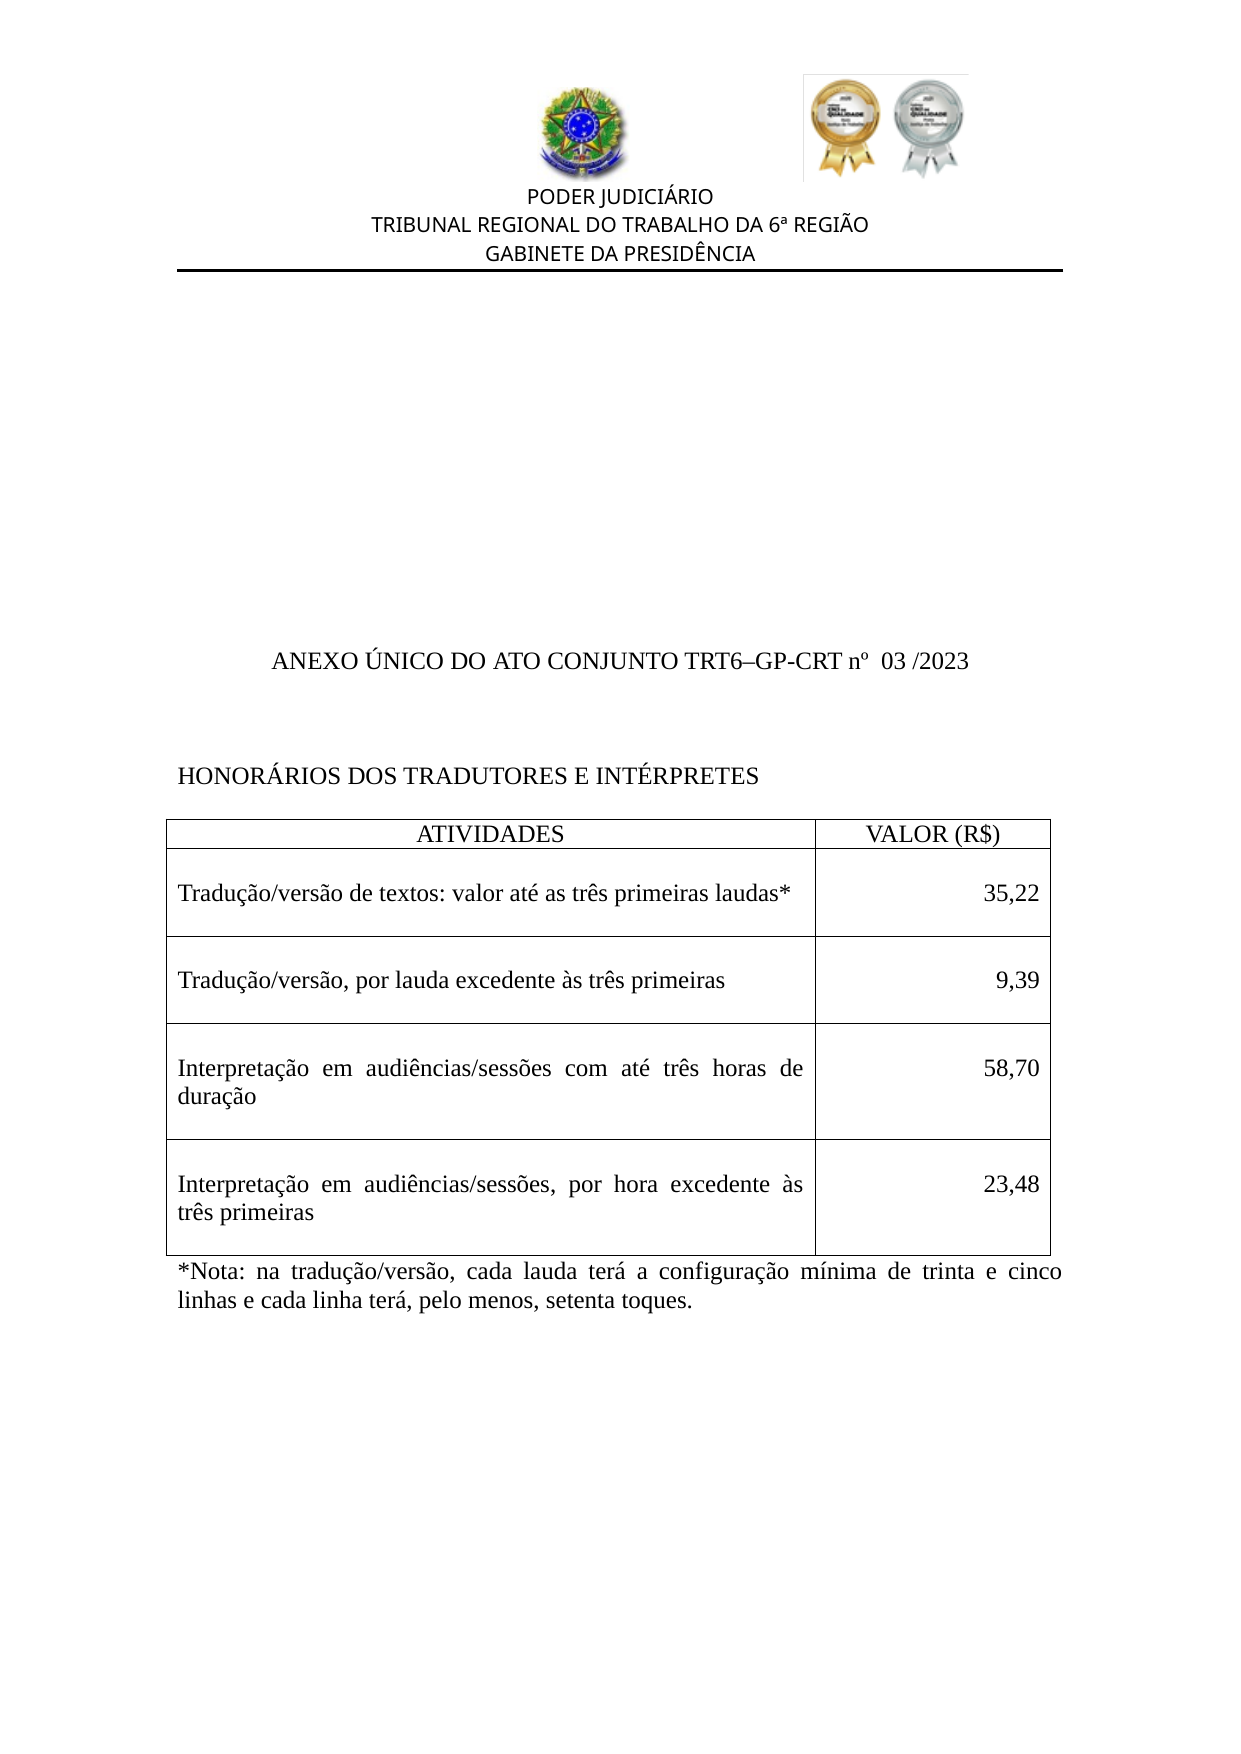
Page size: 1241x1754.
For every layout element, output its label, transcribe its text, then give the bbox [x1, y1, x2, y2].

table_cell 35,22 [816, 849, 1050, 936]
table_cell 9,39 [816, 937, 1050, 1023]
text *Nota: na tradução/versão, cada lauda terá a configuração mínima de trinta e cinco linhas e cada linha terá, pelo menos, setenta toques. [177, 1256, 1063, 1313]
table_cell 58,70 [816, 1024, 1050, 1139]
picture [537, 87, 630, 182]
table_cell 23,48 [816, 1140, 1050, 1255]
text ANEXO ÚNICO DO ATO CONJUNTO TRT6–GP-CRT nº 03 /2023 [177, 646, 1063, 675]
table_cell Tradução/versão, por lauda excedente às três primeiras [167, 937, 815, 1023]
table_cell Tradução/versão de textos: valor até as três primeiras laudas* [167, 849, 815, 936]
picture [802, 73, 969, 182]
table_header ATIVIDADES [167, 820, 815, 848]
table_cell Interpretação em audiências/sessões com até três horas de duração [167, 1024, 815, 1139]
table_cell Interpretação em audiências/sessões, por hora excedente às três primeiras [167, 1140, 815, 1255]
text HONORÁRIOS DOS TRADUTORES E INTÉRPRETES [177, 761, 1063, 790]
table_header VALOR (R$) [816, 820, 1050, 848]
